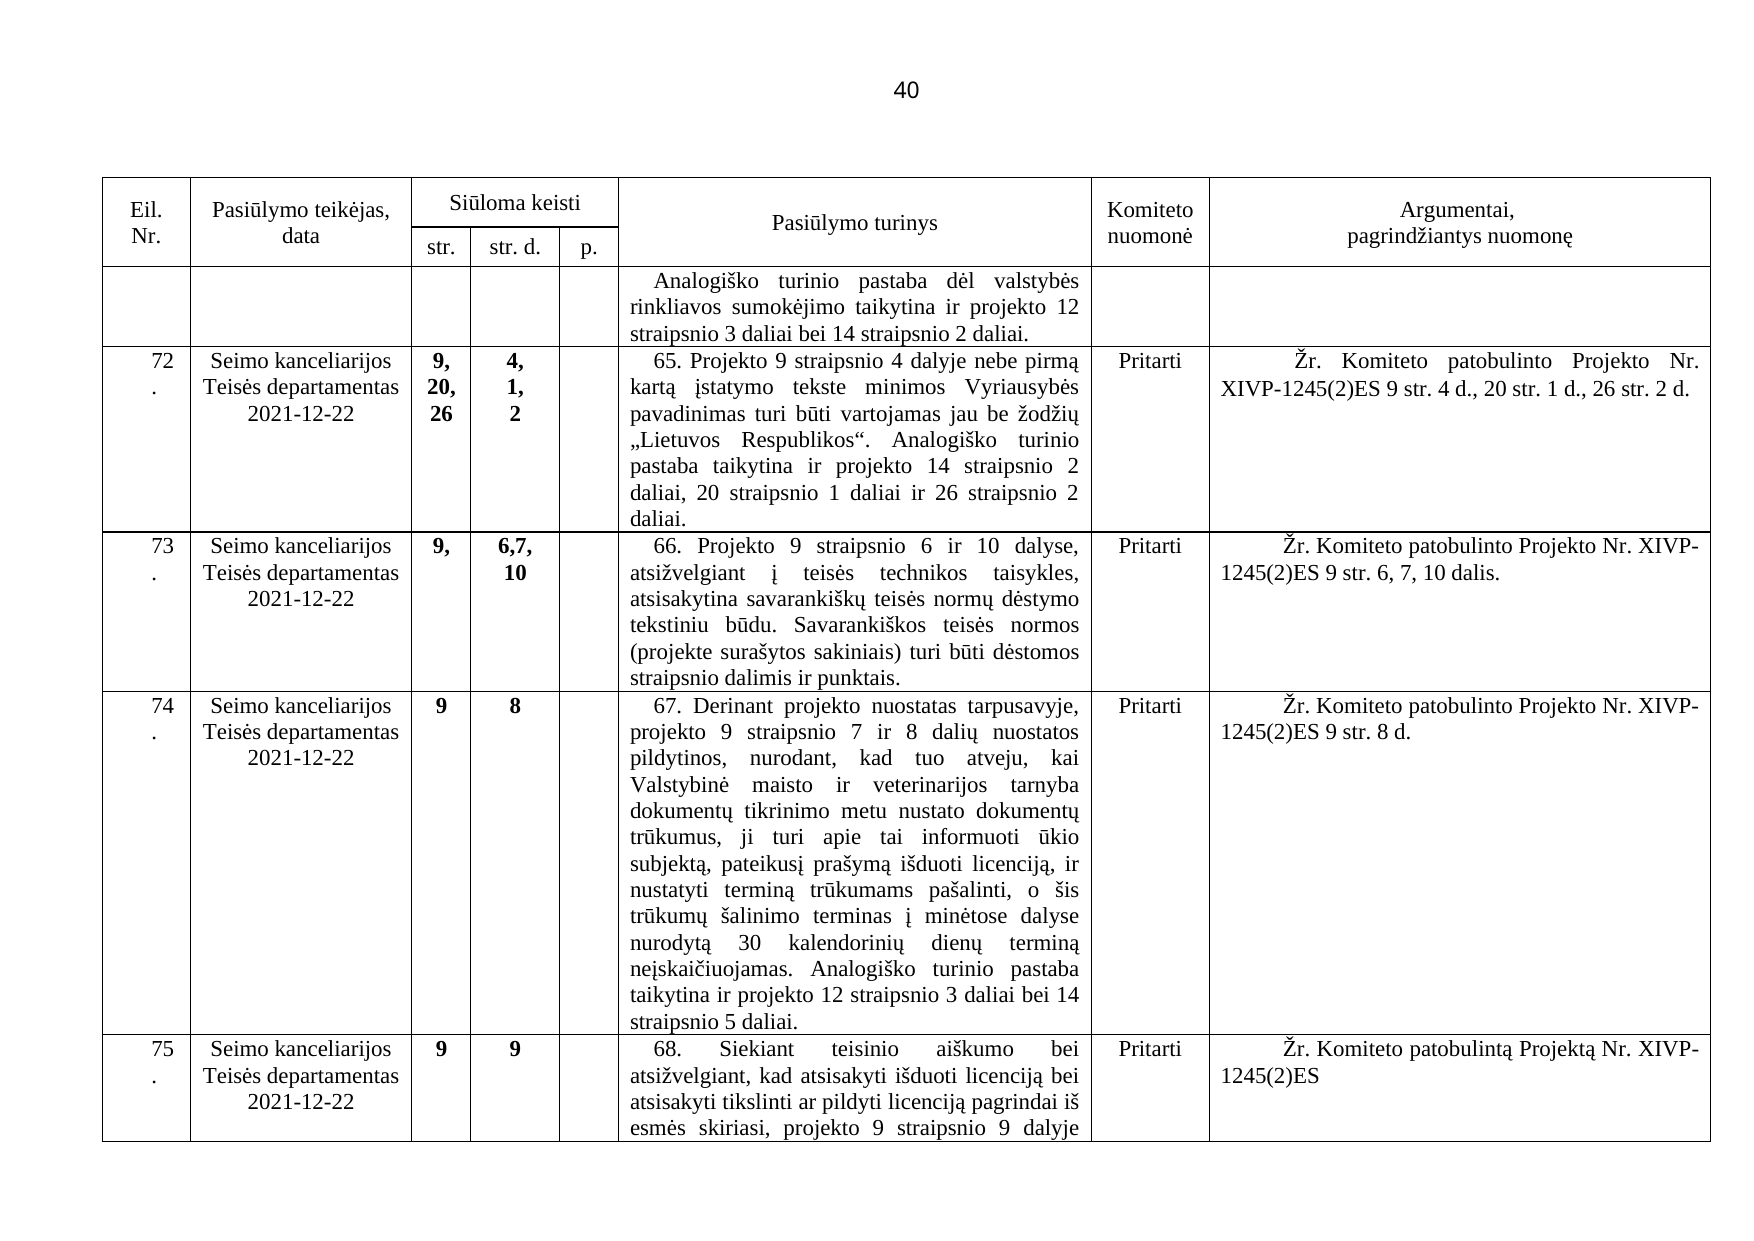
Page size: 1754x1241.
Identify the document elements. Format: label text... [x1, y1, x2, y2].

table_cell [103, 692, 190, 1034]
table_cell 9 [471, 1035, 559, 1141]
table_cell Pritarti [1092, 1035, 1209, 1141]
table_cell 66. Projekto 9 straipsnio 6 ir 10 dalyse, atsižvelgiant į teisės technikos taisykles, atsisakytina savarankiškų teisės normų dėstymo tekstiniu būdu. Savarankiškos teisės normos (projekte surašytos sakiniais) turi būti dėstomos straipsnio dalimis ir punktais. [619, 533, 1091, 691]
table_header Komiteto nuomonė [1092, 178, 1209, 266]
table_cell [560, 267, 618, 346]
table_cell Žr. Komiteto patobulinto Projekto Nr. XIVP-1245(2)ES 9 str. 4 d., 20 str. 1 d., 26 str. 2 d. [1210, 347, 1710, 531]
table_cell Seimo kanceliarijos Teisės departamentas 2021-12-22 [191, 533, 411, 691]
table_cell 6,7, 10 [471, 533, 559, 691]
table_cell 8 [471, 692, 559, 1034]
table_cell [560, 1035, 618, 1141]
table_cell p. [560, 228, 618, 266]
table_cell Pritarti [1092, 692, 1209, 1034]
table_header Argumentai, pagrindžiantys nuomonę [1210, 178, 1710, 266]
table_cell 9 [412, 1035, 470, 1141]
table_cell 65. Projekto 9 straipsnio 4 dalyje nebe pirmą kartą įstatymo tekste minimos Vyriausybės pavadinimas turi būti vartojamas jau be žodžių „Lietuvos Respublikos“. Analogiško turinio pastaba taikytina ir projekto 14 straipsnio 2 daliai, 20 straipsnio 1 daliai ir 26 straipsnio 2 daliai. [619, 347, 1091, 531]
table_cell Žr. Komiteto patobulinto Projekto Nr. XIVP-1245(2)ES 9 str. 6, 7, 10 dalis. [1210, 533, 1710, 691]
table_cell 4, 1, 2 [471, 347, 559, 531]
table_cell Pritarti [1092, 533, 1209, 691]
table_cell 9 [412, 692, 470, 1034]
table_cell Žr. Komiteto patobulinto Projekto Nr. XIVP-1245(2)ES 9 str. 8 d. [1210, 692, 1710, 1034]
table_cell [560, 533, 618, 691]
table_header Siūloma keisti [412, 178, 618, 226]
table_cell [412, 267, 470, 346]
table_cell Žr. Komiteto patobulintą Projektą Nr. XIVP-1245(2)ES [1210, 1035, 1710, 1141]
table_cell [1092, 267, 1209, 346]
table_cell 68. Siekiant teisinio aiškumo bei atsižvelgiant, kad atsisakyti išduoti licenciją bei atsisakyti tikslinti ar pildyti licenciją pagrindai iš esmės skiriasi, projekto 9 straipsnio 9 dalyje [619, 1035, 1091, 1141]
table_cell 9, [412, 533, 470, 691]
table_cell [103, 1035, 190, 1141]
table_cell [560, 347, 618, 531]
table_cell [560, 692, 618, 1034]
table_cell [471, 267, 559, 346]
table_cell Seimo kanceliarijos Teisės departamentas 2021-12-22 [191, 692, 411, 1034]
table_cell 9, 20, 26 [412, 347, 470, 531]
table_cell [103, 347, 190, 531]
table_header Pasiūlymo turinys [619, 178, 1091, 266]
table_cell Seimo kanceliarijos Teisės departamentas 2021-12-22 [191, 1035, 411, 1141]
table_cell [103, 267, 190, 346]
table_cell Pritarti [1092, 347, 1209, 531]
table_cell [1210, 267, 1710, 346]
table_cell [191, 267, 411, 346]
table_cell str. [412, 228, 470, 266]
table_cell Seimo kanceliarijos Teisės departamentas 2021-12-22 [191, 347, 411, 531]
table_cell [103, 533, 190, 691]
table_header Eil. Nr. [103, 178, 190, 266]
table_cell Analogiško turinio pastaba dėl valstybės rinkliavos sumokėjimo taikytina ir projekto 12 straipsnio 3 daliai bei 14 straipsnio 2 daliai. [619, 267, 1091, 346]
table_header Pasiūlymo teikėjas, data [191, 178, 411, 266]
table_cell 67. Derinant projekto nuostatas tarpusavyje, projekto 9 straipsnio 7 ir 8 dalių nuostatos pildytinos, nurodant, kad tuo atveju, kai Valstybinė maisto ir veterinarijos tarnyba dokumentų tikrinimo metu nustato dokumentų trūkumus, ji turi apie tai informuoti ūkio subjektą, pateikusį prašymą išduoti licenciją, ir nustatyti terminą trūkumams pašalinti, o šis trūkumų šalinimo terminas į minėtose dalyse nurodytą 30 kalendorinių dienų terminą neįskaičiuojamas. Analogiško turinio pastaba taikytina ir projekto 12 straipsnio 3 daliai bei 14 straipsnio 5 daliai. [619, 692, 1091, 1034]
table_cell str. d. [471, 228, 559, 266]
